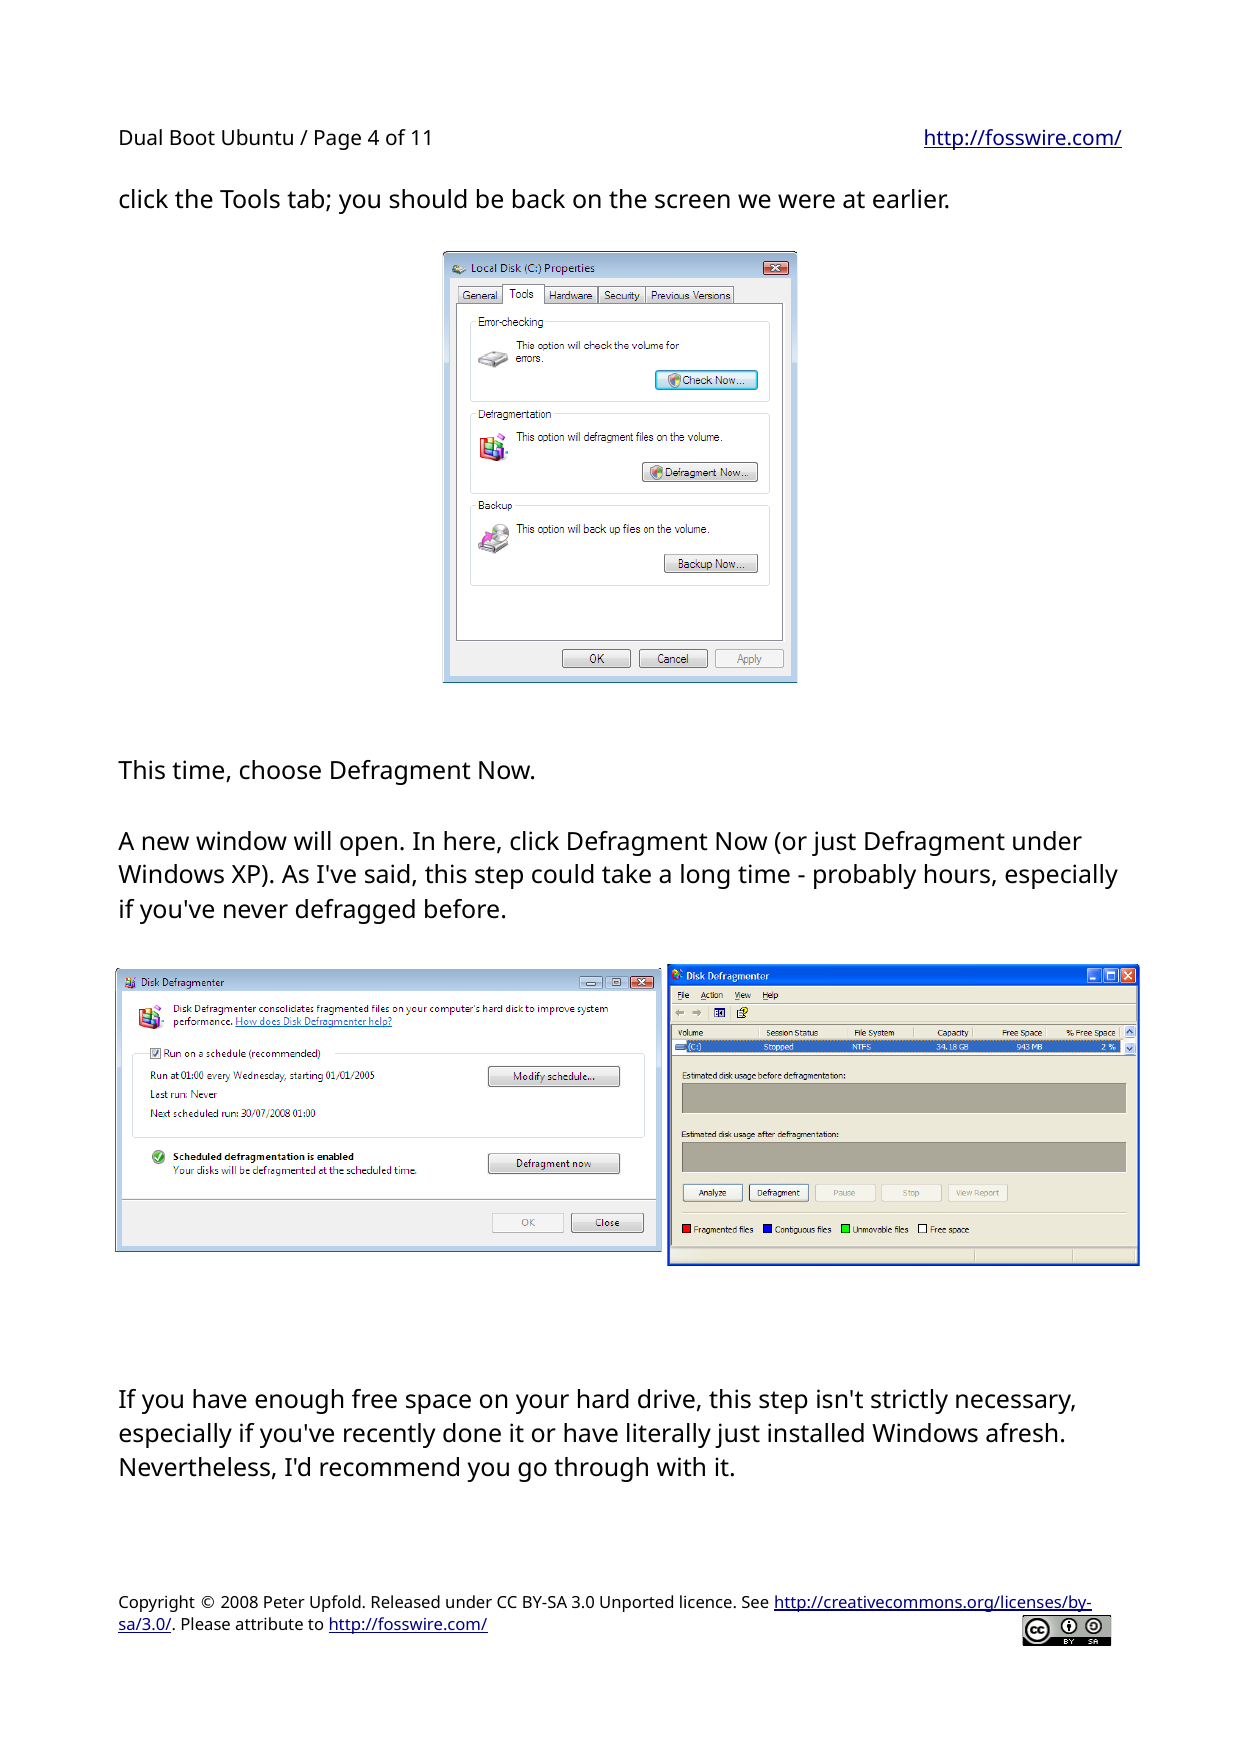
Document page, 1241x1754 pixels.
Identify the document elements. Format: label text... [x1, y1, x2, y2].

picture [667, 964, 1140, 1266]
text click the Tools tab; you should be back on the screen we were at earlier. [118, 182, 1122, 216]
text This time, choose Defragment Now. [118, 753, 1122, 787]
picture [1022, 1615, 1112, 1646]
text If you have enough free space on your hard drive, this step isn't strictly necessary, especially if you've recently done it or have literally just installed Windows afresh. Nevertheless, I'd recommend you go through with it. [118, 1382, 1122, 1484]
text A new window will open. In here, click Defragment Now (or just Defragment under Windows XP). As I've said, this step could take a long time - probably hours, especially if you've never defragged before. [118, 823, 1122, 925]
picture [115, 968, 662, 1252]
picture [442, 251, 798, 683]
